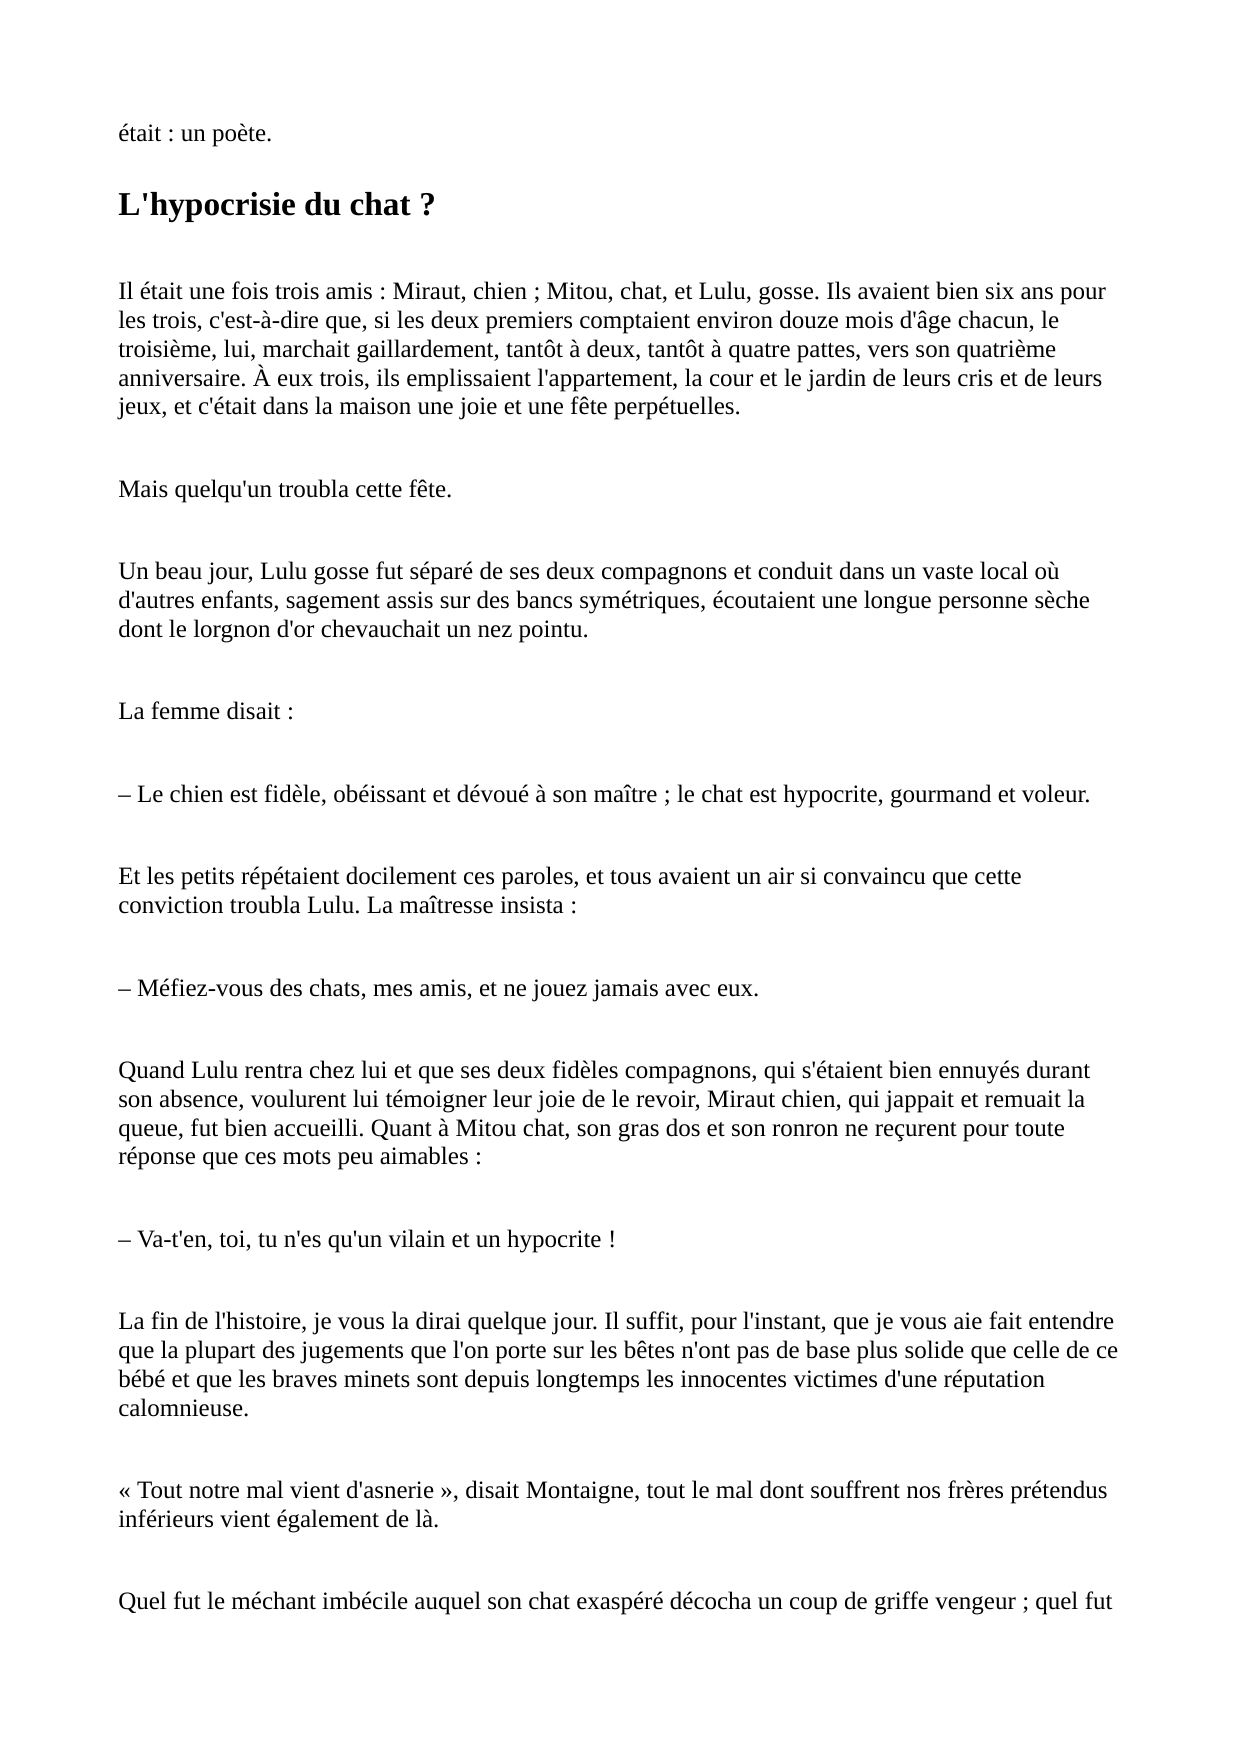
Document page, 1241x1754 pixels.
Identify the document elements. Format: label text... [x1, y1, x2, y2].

text – Méfiez-vous des chats, mes amis, et ne jouez jamais avec eux. [118, 973, 1122, 1001]
text Mais quelqu'un troubla cette fête. [118, 474, 1122, 503]
text était : un poète. [118, 118, 1122, 147]
subtitle L'hypocrisie du chat ? [118, 184, 1122, 223]
text La fin de l'histoire, je vous la dirai quelque jour. Il suffit, pour l'instant, que je vous aie fait entendre que la plupart des jugements que l'on porte sur les bêtes n'ont pas de base plus solide que celle de ce bébé et que les braves minets sont depuis longtemps les innocentes victimes d'une réputation calomnieuse. [118, 1306, 1122, 1421]
text – Va-t'en, toi, tu n'es qu'un vilain et un hypocrite ! [118, 1224, 1122, 1253]
text Un beau jour, Lulu gosse fut séparé de ses deux compagnons et conduit dans un vaste local où d'autres enfants, sagement assis sur des bancs symétriques, écoutaient une longue personne sèche dont le lorgnon d'or chevauchait un nez pointu. [118, 556, 1122, 643]
text – Le chien est fidèle, obéissant et dévoué à son maître ; le chat est hypocrite, gourmand et voleur. [118, 779, 1122, 808]
text Il était une fois trois amis : Miraut, chien ; Mitou, chat, et Lulu, gosse. Ils avaient bien six ans pour les trois, c'est-à-dire que, si les deux premiers comptaient environ douze mois d'âge chacun, le troisième, lui, marchait gaillardement, tantôt à deux, tantôt à quatre pattes, vers son quatrième anniversaire. À eux trois, ils emplissaient l'appartement, la cour et le jardin de leurs cris et de leurs jeux, et c'était dans la maison une joie et une fête perpétuelles. [118, 276, 1122, 420]
text Et les petits répétaient docilement ces paroles, et tous avaient un air si convaincu que cette conviction troubla Lulu. La maîtresse insista : [118, 861, 1122, 919]
text Quand Lulu rentra chez lui et que ses deux fidèles compagnons, qui s'étaient bien ennuyés durant son absence, voulurent lui témoigner leur joie de le revoir, Miraut chien, qui jappait et remuait la queue, fut bien accueilli. Quant à Mitou chat, son gras dos et son ronron ne reçurent pour toute réponse que ces mots peu aimables : [118, 1055, 1122, 1170]
text Quel fut le méchant imbécile auquel son chat exaspéré décocha un coup de griffe vengeur ; quel fut [118, 1586, 1122, 1615]
text La femme disait : [118, 696, 1122, 725]
text « Tout notre mal vient d'asnerie », disait Montaigne, tout le mal dont souffrent nos frères prétendus inférieurs vient également de là. [118, 1475, 1122, 1533]
